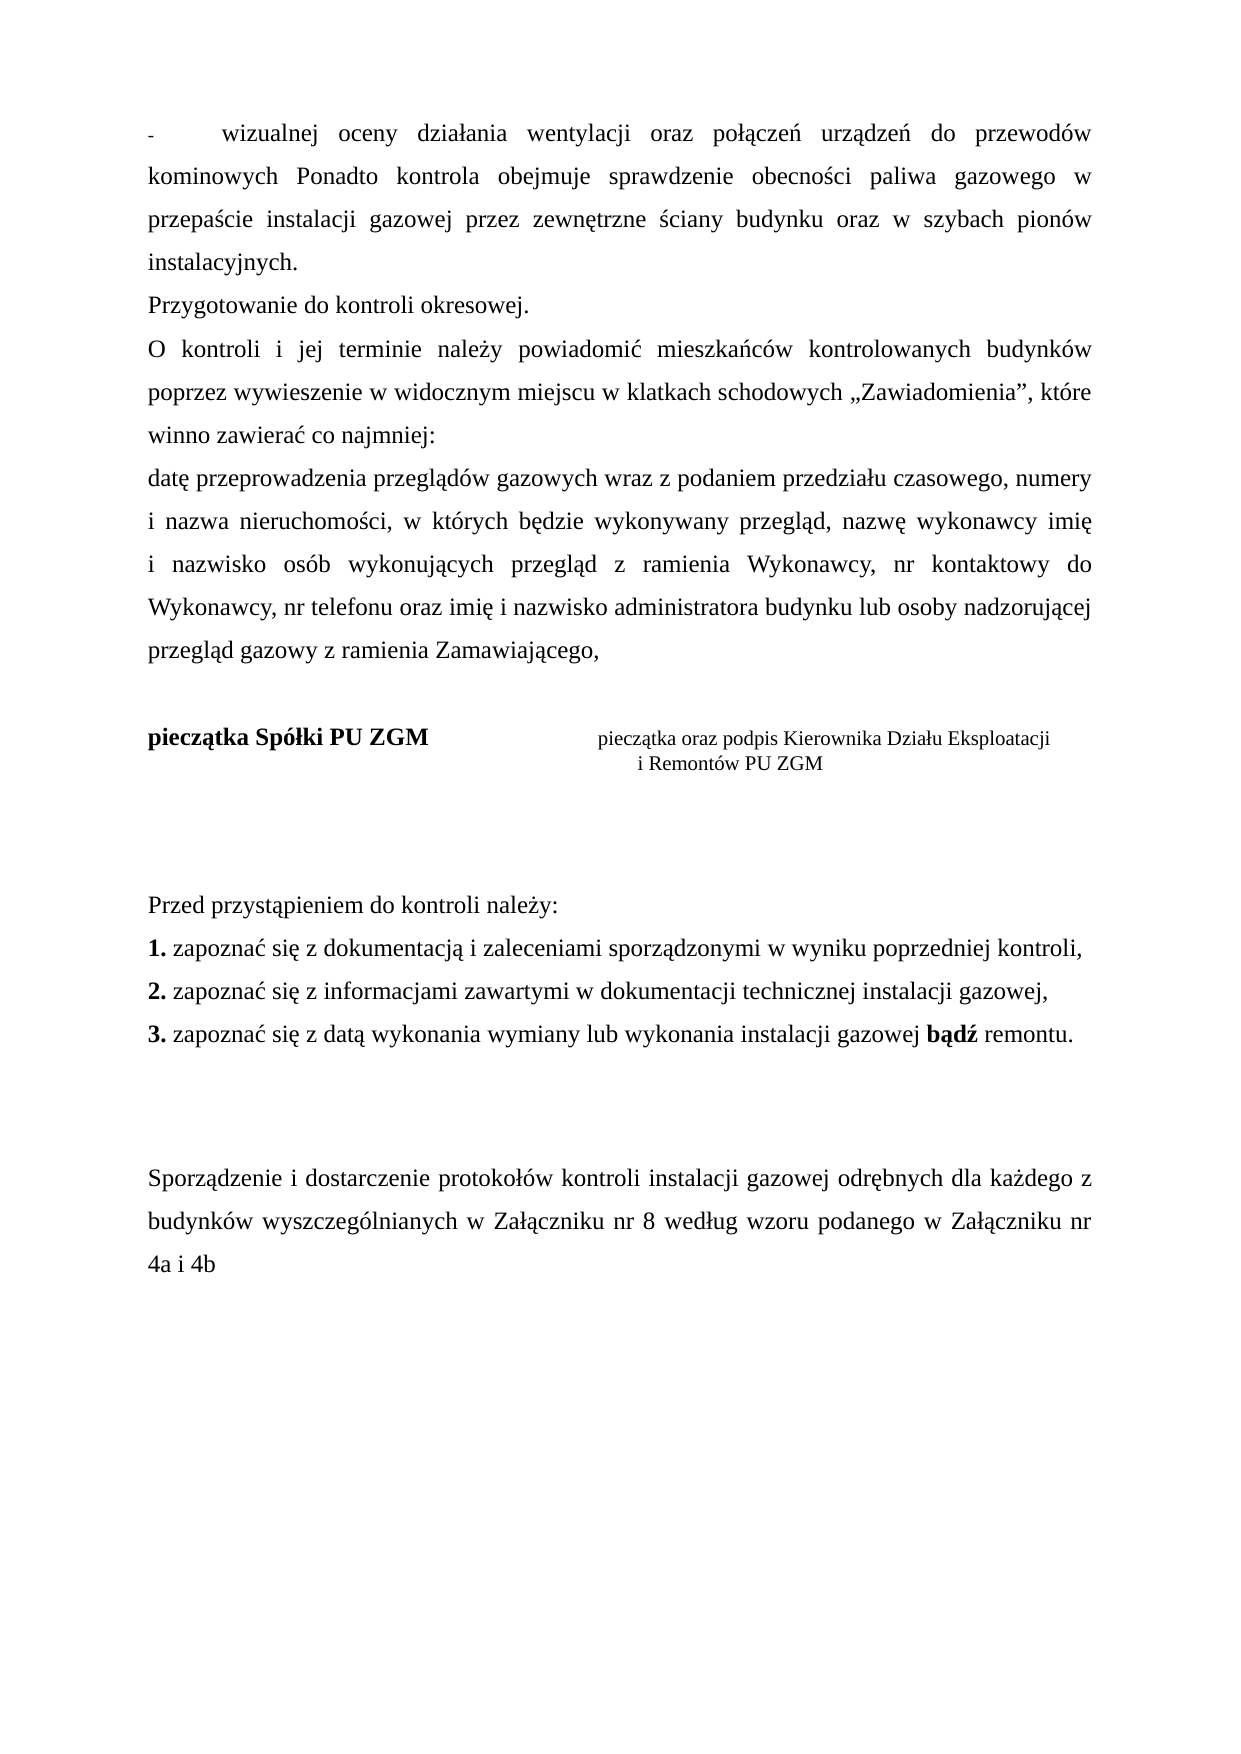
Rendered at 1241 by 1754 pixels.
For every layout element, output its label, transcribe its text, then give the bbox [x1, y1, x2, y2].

text 2. zapoznać się z informacjami zawartymi w dokumentacji technicznej instalacji gazowej, [148, 976, 1093, 1005]
text datę przeprowadzenia przeglądów gazowych wraz z podaniem przedziału czasowego, numery i nazwa nieruchomości, w których będzie wykonywany przegląd, nazwę wykonawcy imię i nazwisko osób wykonujących przegląd z ramienia Wykonawcy, nr kontaktowy do Wykonawcy, nr telefonu oraz imię i nazwisko administratora budynku lub osoby nadzorującej przegląd gazowy z ramienia Zamawiającego, [148, 463, 1093, 664]
text Przygotowanie do kontroli okresowej. [148, 291, 1093, 319]
text Przed przystąpieniem do kontroli należy: [148, 890, 1093, 918]
text 3. zapoznać się z datą wykonania wymiany lub wykonania instalacji gazowej bądź remontu. [148, 1019, 1093, 1048]
text i Remontów PU ZGM [148, 751, 1093, 775]
text 1. zapoznać się z dokumentacją i zaleceniami sporządzonymi w wyniku poprzedniej kontroli, [148, 933, 1093, 962]
text pieczątka Spółki PU ZGM pieczątka oraz podpis Kierownika Działu Eksploatacji [148, 722, 1093, 751]
text O kontroli i jej terminie należy powiadomić mieszkańców kontrolowanych budynków poprzez wywieszenie w widocznym miejscu w klatkach schodowych „Zawiadomienia”, które winno zawierać co najmniej: [148, 334, 1093, 449]
text Sporządzenie i dostarczenie protokołów kontroli instalacji gazowej odrębnych dla każdego z budynków wyszczególnianych w Załączniku nr 8 według wzoru podanego w Załączniku nr 4a i 4b [148, 1163, 1093, 1278]
list wizualnej oceny działania wentylacji oraz połączeń urządzeń do przewodów kominowych Ponadto kontrola obejmuje sprawdzenie obecności paliwa gazowego w przepaście instalacji gazowej przez zewnętrzne ściany budynku oraz w szybach pionów instalacyjnych. [148, 118, 1093, 276]
